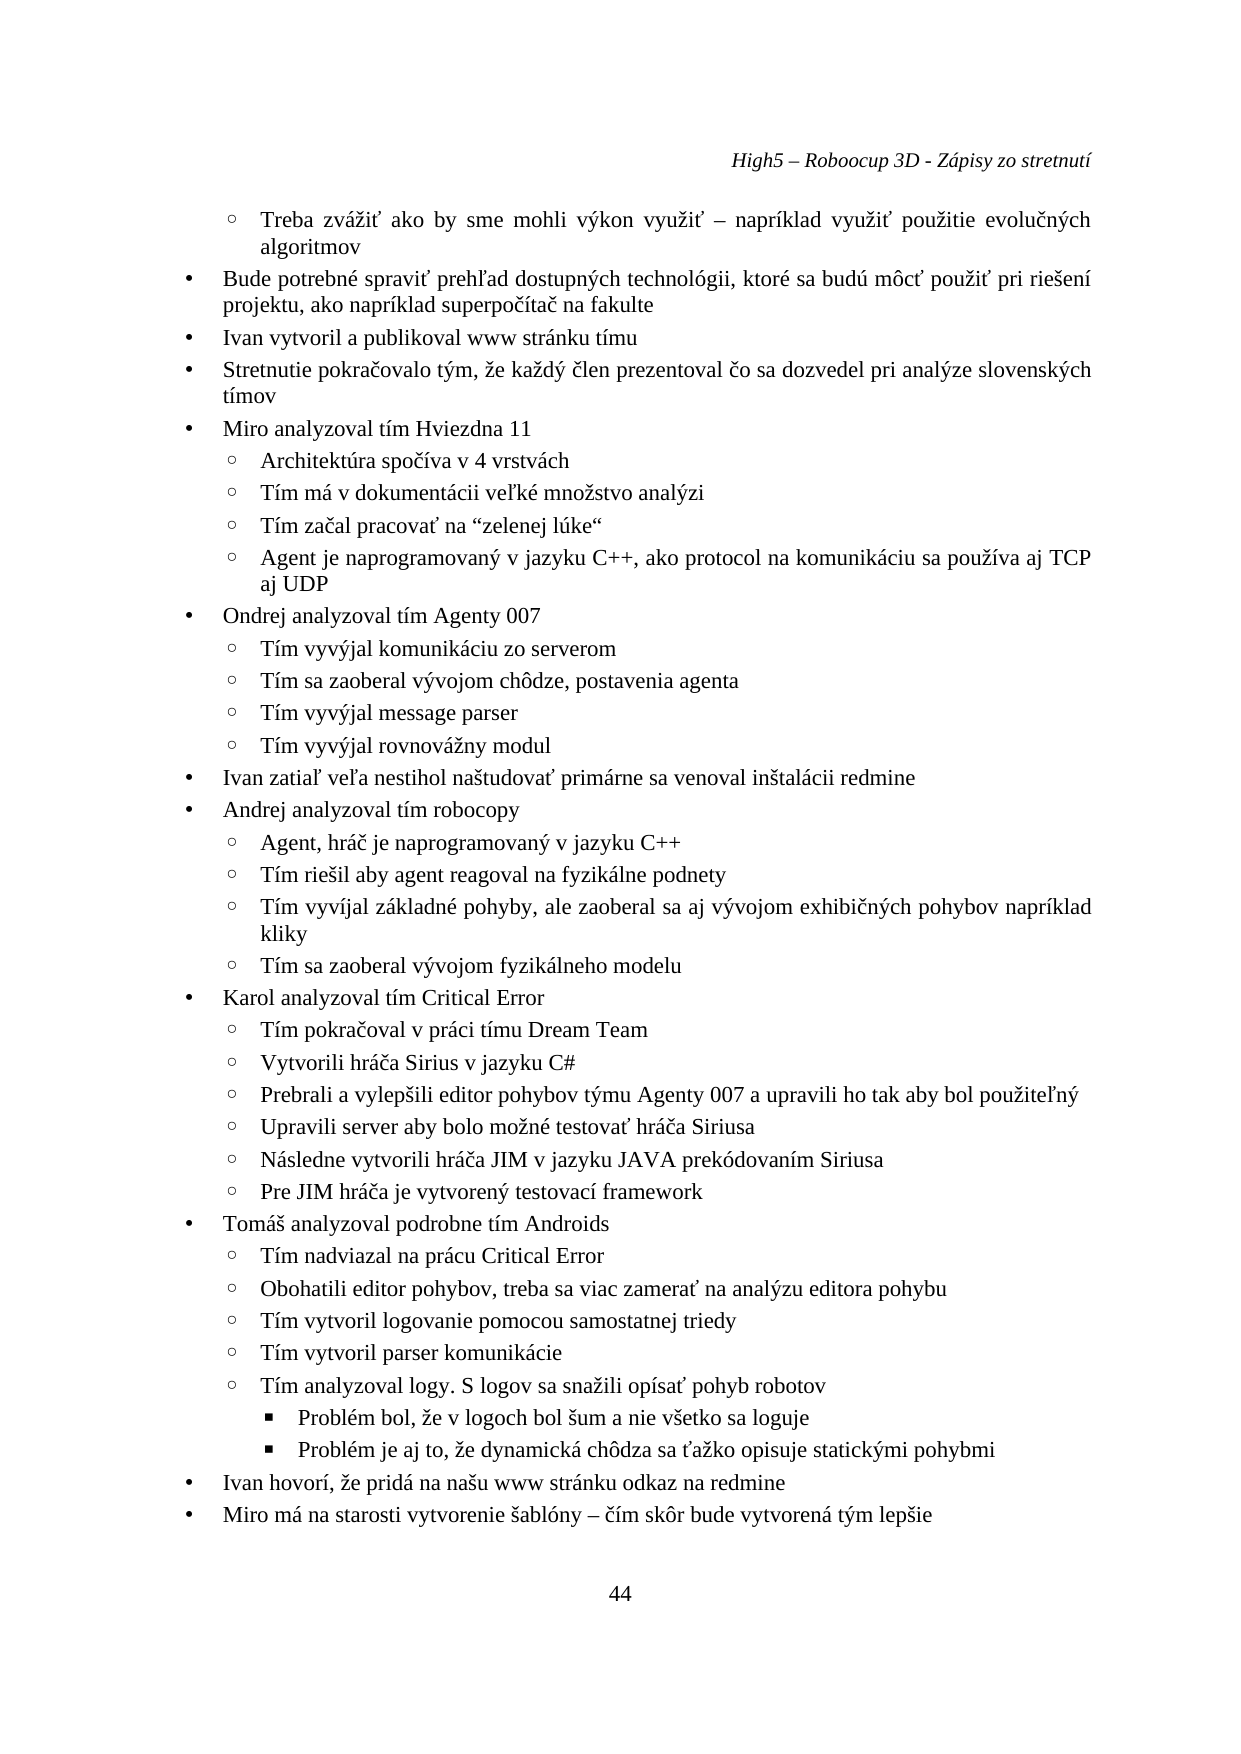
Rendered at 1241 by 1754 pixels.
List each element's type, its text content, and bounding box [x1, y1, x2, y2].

list Tím pokračoval v práci tímu Dream Team [223, 1016, 1093, 1043]
list Agent je naprogramovaný v jazyku C++, ako protocol na komunikáciu sa používa aj TCP aj UDP [223, 544, 1093, 597]
list Tomáš analyzoval podrobne tím Androids [185, 1210, 1093, 1237]
list Tím vytvoril logovanie pomocou samostatnej triedy [223, 1307, 1093, 1333]
list Treba zvážiť ako by sme mohli výkon využiť – napríklad využiť použitie evolučných algoritmov [223, 207, 1093, 259]
list Tím nadviazal na prácu Critical Error [223, 1242, 1093, 1269]
list Upravili server aby bolo možné testovať hráča Siriusa [223, 1113, 1093, 1140]
list Karol analyzoval tím Critical Error [185, 984, 1093, 1011]
list Tím analyzoval logy. S logov sa snažili opísať pohyb robotov [223, 1372, 1093, 1398]
list Stretnutie pokračovalo tým, že každý člen prezentoval čo sa dozvedel pri analýze slovenských tímov [185, 356, 1093, 409]
list Tím sa zaoberal vývojom chôdze, postavenia agenta [223, 667, 1093, 693]
list Vytvorili hráča Sirius v jazyku C# [223, 1049, 1093, 1075]
list Tím vyvýjal message parser [223, 699, 1093, 726]
list Tím vyvýjal rovnovážny modul [223, 732, 1093, 758]
list Bude potrebné spraviť prehľad dostupných technológii, ktoré sa budú môcť použiť pri riešení projektu, ako napríklad superpočítač na fakulte [185, 265, 1093, 318]
list Ondrej analyzoval tím Agenty 007 [185, 603, 1093, 629]
list Následne vytvorili hráča JIM v jazyku JAVA prekódovaním Siriusa [223, 1146, 1093, 1172]
list Ivan hovorí, že pridá na našu www stránku odkaz na redmine [185, 1468, 1093, 1495]
list Problém je aj to, že dynamická chôdza sa ťažko opisuje statickými pohybmi [260, 1436, 1093, 1463]
list Miro analyzoval tím Hviezdna 11 [185, 415, 1093, 441]
list Agent, hráč je naprogramovaný v jazyku C++ [223, 829, 1093, 855]
list Ivan vytvoril a publikoval www stránku tímu [185, 324, 1093, 350]
list Tím vytvoril parser komunikácie [223, 1339, 1093, 1366]
list Tím má v dokumentácii veľké množstvo analýzi [223, 479, 1093, 506]
list Andrej analyzoval tím robocopy [185, 796, 1093, 823]
list Prebrali a vylepšili editor pohybov týmu Agenty 007 a upravili ho tak aby bol použiteľný [223, 1081, 1093, 1107]
list Obohatili editor pohybov, treba sa viac zamerať na analýzu editora pohybu [223, 1275, 1093, 1301]
list Tím vyvíjal základné pohyby, ale zaoberal sa aj vývojom exhibičných pohybov napríklad kliky [223, 893, 1093, 946]
list Problém bol, že v logoch bol šum a nie všetko sa loguje [260, 1404, 1093, 1430]
list Tím sa zaoberal vývojom fyzikálneho modelu [223, 952, 1093, 978]
list Pre JIM hráča je vytvorený testovací framework [223, 1178, 1093, 1204]
list Architektúra spočíva v 4 vrstvách [223, 447, 1093, 473]
list Ivan zatiaľ veľa nestihol naštudovať primárne sa venoval inštalácii redmine [185, 764, 1093, 790]
list Tím vyvýjal komunikáciu zo serverom [223, 635, 1093, 661]
list Tím riešil aby agent reagoval na fyzikálne podnety [223, 861, 1093, 887]
list Miro má na starosti vytvorenie šablóny – čím skôr bude vytvorená tým lepšie [185, 1501, 1093, 1527]
list Tím začal pracovať na “zelenej lúke“ [223, 512, 1093, 538]
